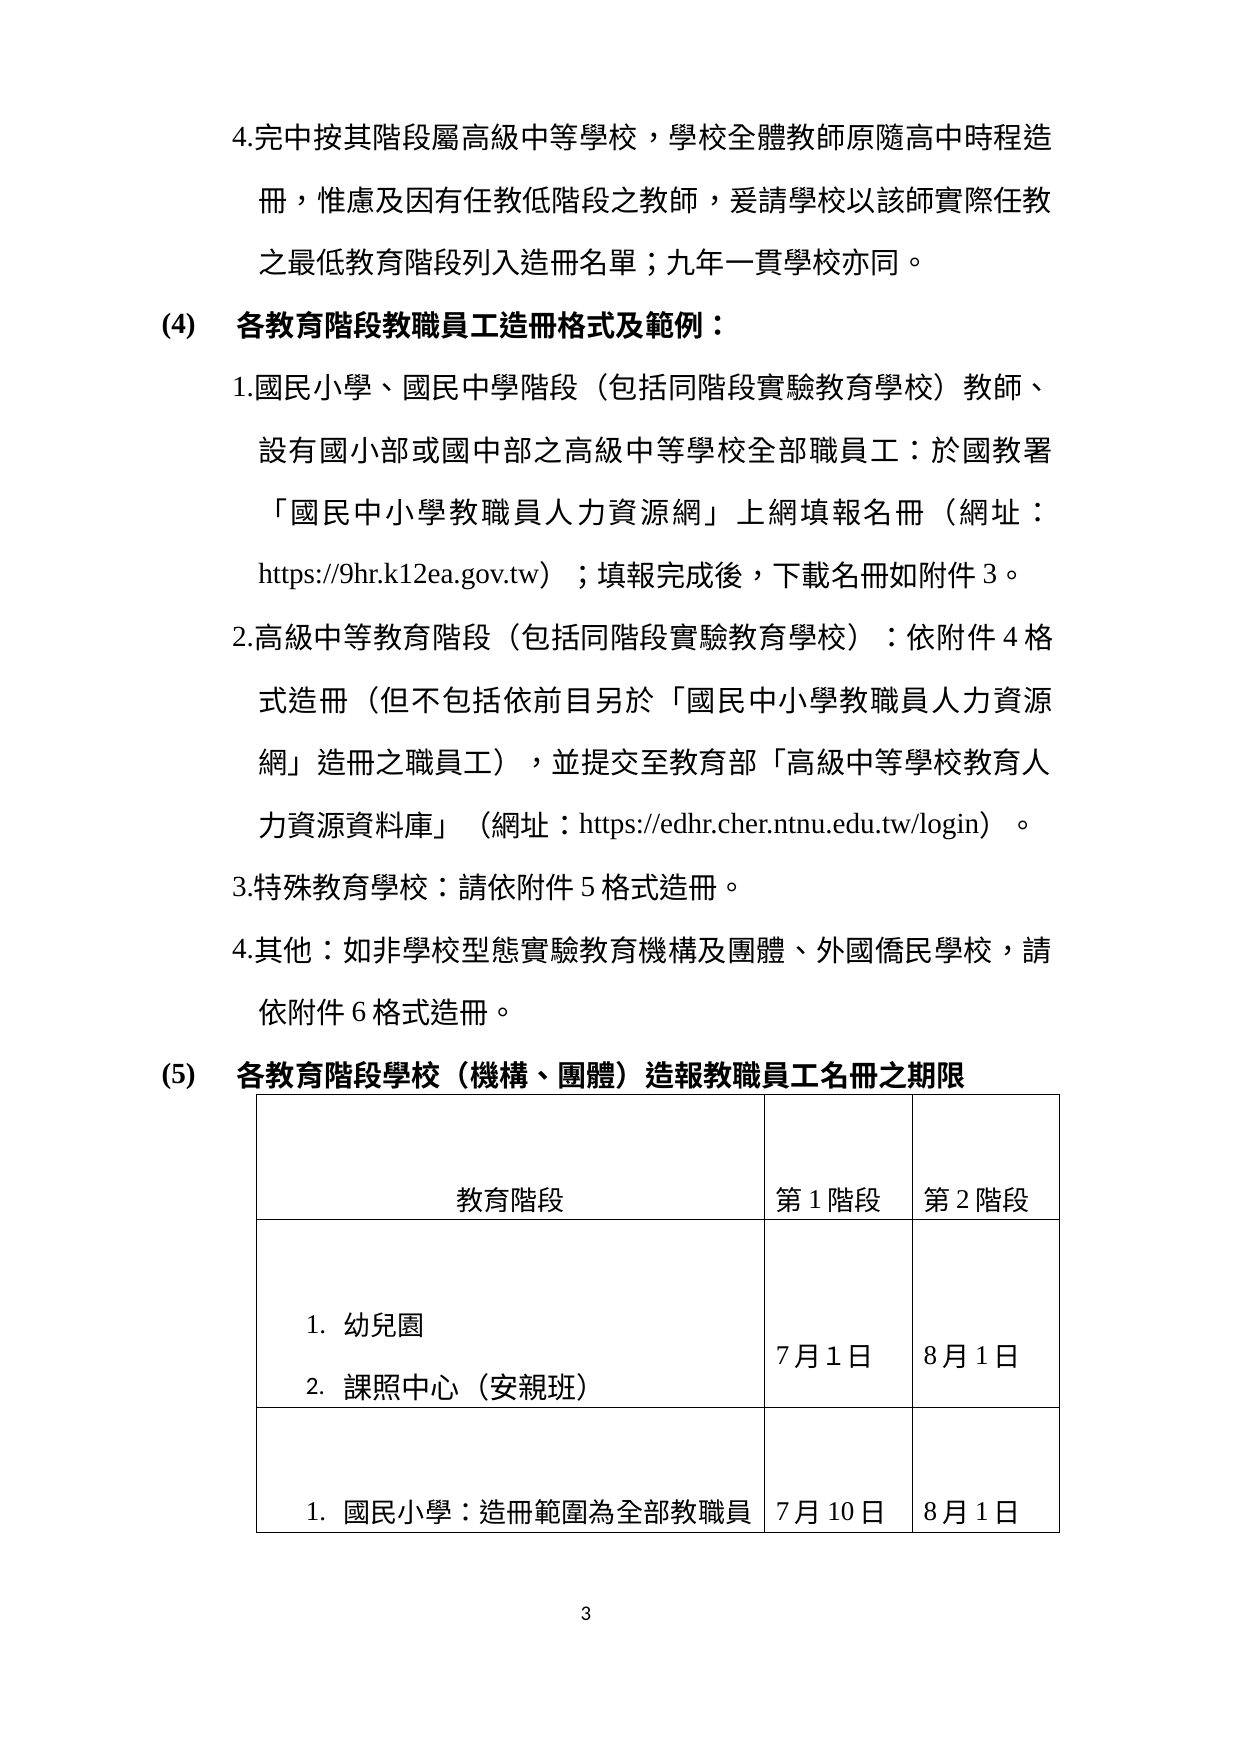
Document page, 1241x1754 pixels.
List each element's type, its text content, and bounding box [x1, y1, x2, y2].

table_cell 幼兒園 課照中心（安親班） [257, 1220, 764, 1407]
text 3.特殊教育學校：請依附件5格式造冊。 [232, 844, 1053, 907]
table_cell 7月１日 [765, 1220, 912, 1407]
list 各教育階段學校（機構、團體）造報教職員工名冊之期限 [161, 1032, 1053, 1094]
text 1.國民小學、國民中學階段（包括同階段實驗教育學校）教師、設有國小部或國中部之高級中等學校全部職員工：於國教署「國民中小學教職員人力資源網」上網填報名冊（網址：https://9hr.k12ea.gov.tw）；填報完成後，下載名冊如附件3。 [232, 344, 1053, 594]
table_cell 國民小學：造冊範圍為全部教職員工 設有國小部之國民中學、同時設有國小部及國中部之高級中等學校：造冊範圍包括(1)國小階段教師、(2)全部職員工 特殊教育學校、外國僑民學校、非學校型態實驗教育機構/團體：造冊範圍為全部教職員工 [257, 1408, 764, 1532]
text 2.高級中等教育階段（包括同階段實驗教育學校）：依附件4格式造冊（但不包括依前目另於「國民中小學教職員人力資源網」造冊之職員工），並提交至教育部「高級中等學校教育人力資源資料庫」（網址：https://edhr.cher.ntnu.edu.tw/login）。 [232, 594, 1053, 844]
table_header 教育階段 [257, 1095, 764, 1219]
text 4.其他：如非學校型態實驗教育機構及團體、外國僑民學校，請依附件6格式造冊。 [232, 907, 1053, 1032]
table_cell 8月1日 [913, 1220, 1059, 1407]
table_cell 7月10日 [765, 1408, 912, 1532]
table_cell 8月1日 [913, 1408, 1059, 1532]
table_header 第1階段 [765, 1095, 912, 1219]
table_header 第2階段 [913, 1095, 1059, 1219]
list 各教育階段教職員工造冊格式及範例： [161, 282, 1053, 344]
text 4.完中按其階段屬高級中等學校，學校全體教師原隨高中時程造冊，惟慮及因有任教低階段之教師，爰請學校以該師實際任教之最低教育階段列入造冊名單；九年一貫學校亦同。 [232, 94, 1053, 282]
